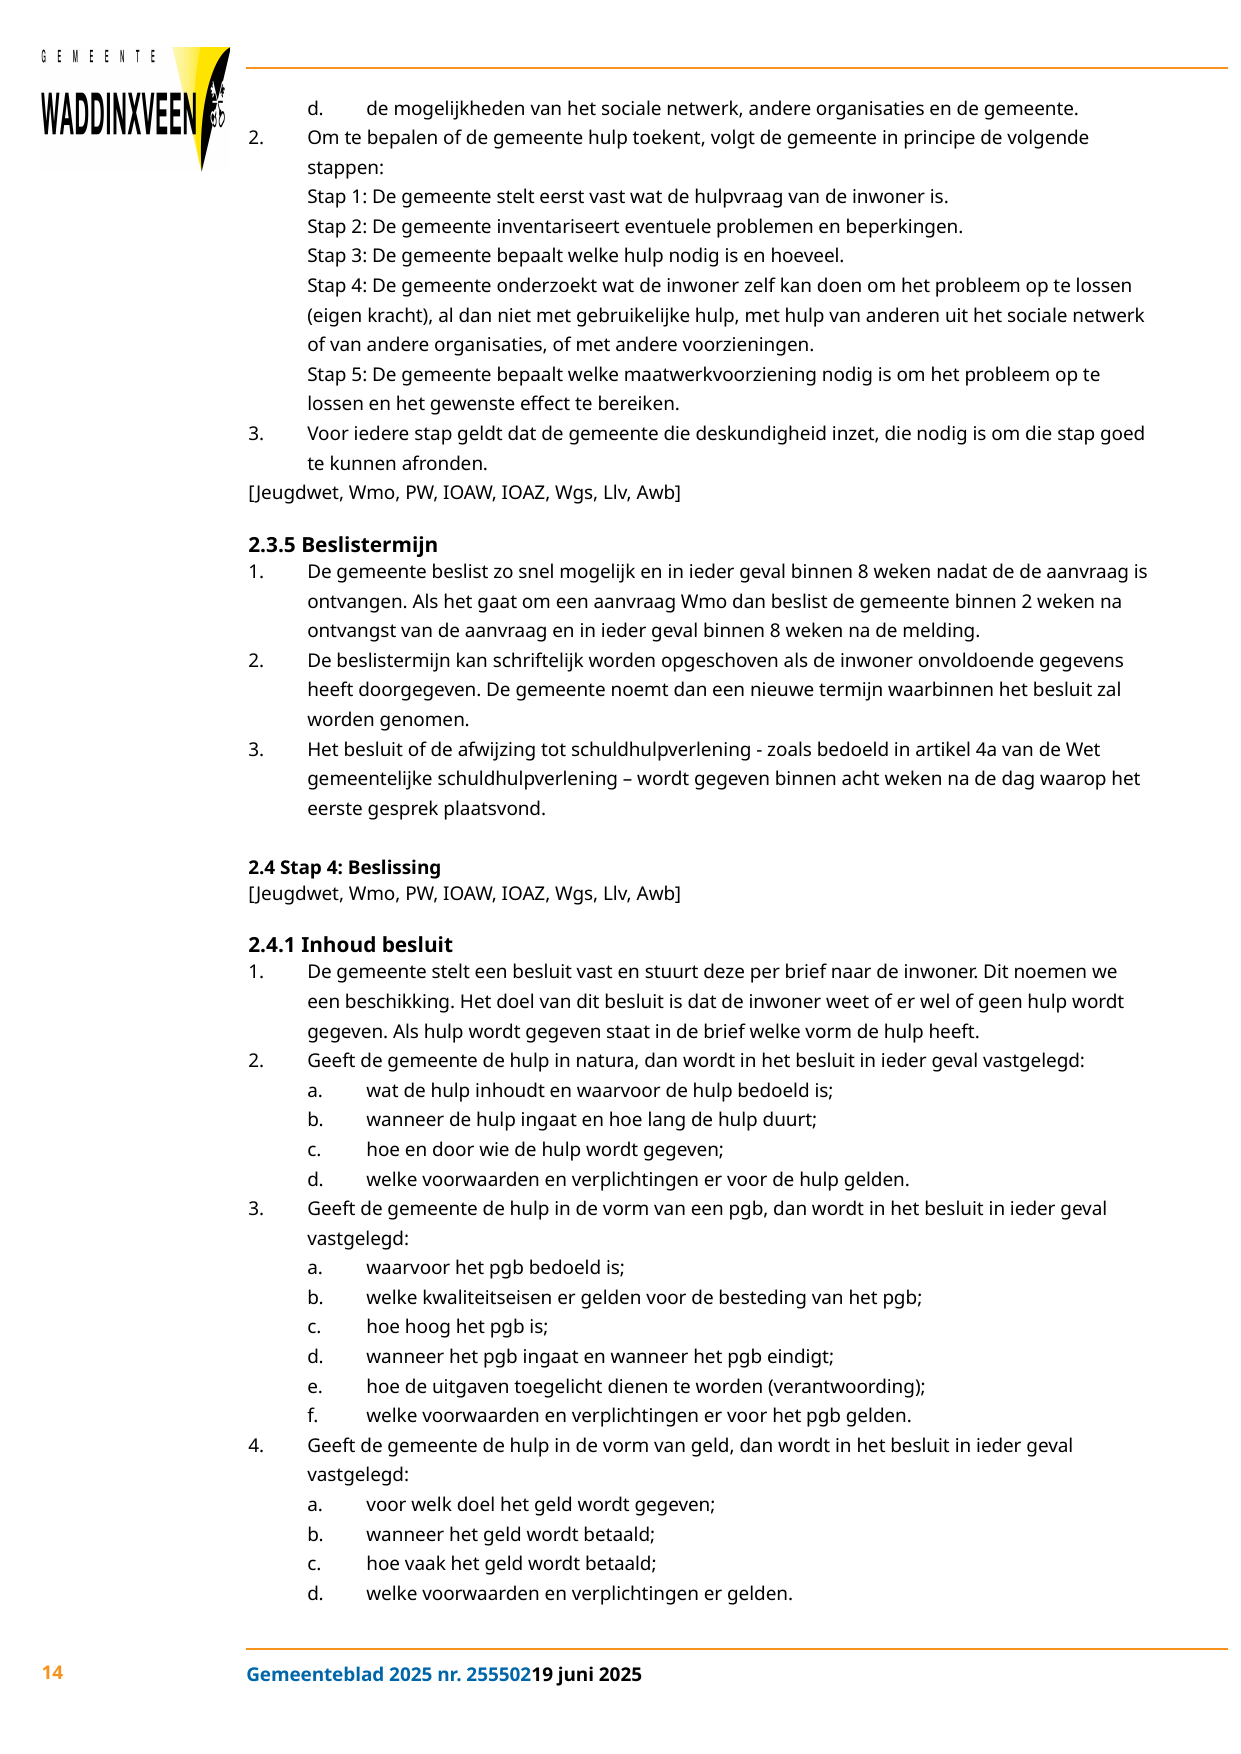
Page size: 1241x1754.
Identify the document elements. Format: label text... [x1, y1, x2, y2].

list wanneer het pgb ingaat en wanneer het pgb eindigt; [307, 1343, 1152, 1369]
list Stap 5: De gemeente bepaalt welke maatwerkvoorziening nodig is om het probleem op te lossen en het gewenste effect te bereiken. [248, 361, 1152, 416]
list hoe hoog het pgb is; [307, 1314, 1152, 1339]
list Geeft de gemeente de hulp in de vorm van geld, dan wordt in het besluit in ieder geval vastgelegd: [248, 1432, 1152, 1487]
list hoe en door wie de hulp wordt gegeven; [307, 1136, 1152, 1162]
list De beslistermijn kan schriftelijk worden opgeschoven als de inwoner onvoldoende gegevens heeft doorgegeven. De gemeente noemt dan een nieuwe termijn waarbinnen het besluit zal worden genomen. [248, 647, 1152, 732]
list hoe de uitgaven toegelicht dienen te worden (verantwoording); [307, 1373, 1152, 1398]
picture [41, 47, 231, 172]
list voor welk doel het geld wordt gegeven; [307, 1491, 1152, 1517]
list welke voorwaarden en verplichtingen er voor het pgb gelden. [307, 1402, 1152, 1428]
list Stap 2: De gemeente inventariseert eventuele problemen en beperkingen. [248, 213, 1152, 239]
list Stap 3: De gemeente bepaalt welke hulp nodig is en hoeveel. [248, 243, 1152, 268]
list welke voorwaarden en verplichtingen er voor de hulp gelden. [307, 1166, 1152, 1191]
list Stap 4: De gemeente onderzoekt wat de inwoner zelf kan doen om het probleem op te lossen (eigen kracht), al dan niet met gebruikelijke hulp, met hulp van anderen uit het sociale netwerk of van andere organisaties, of met andere voorzieningen. [248, 272, 1152, 357]
list welke kwaliteitseisen er gelden voor de besteding van het pgb; [307, 1284, 1152, 1310]
list Om te bepalen of de gemeente hulp toekent, volgt de gemeente in principe de volgende stappen: [248, 124, 1152, 180]
list wanneer het geld wordt betaald; [307, 1521, 1152, 1546]
list waarvoor het pgb bedoeld is; [307, 1254, 1152, 1280]
text [Jeugdwet, Wmo, PW, IOAW, IOAZ, Wgs, Llv, Awb] [248, 880, 1152, 906]
list Voor iedere stap geldt dat de gemeente die deskundigheid inzet, die nodig is om die stap goed te kunnen afronden. [248, 420, 1152, 476]
list hoe vaak het geld wordt betaald; [307, 1550, 1152, 1576]
text 2.4 Stap 4: Beslissing [248, 854, 1152, 880]
text 2.4.1 Inhoud besluit [248, 930, 1152, 959]
list Stap 1: De gemeente stelt eerst vast wat de hulpvraag van de inwoner is. [248, 183, 1152, 209]
list Geeft de gemeente de hulp in natura, dan wordt in het besluit in ieder geval vastgelegd: [248, 1047, 1152, 1073]
list Het besluit of de afwijzing tot schuldhulpverlening - zoals bedoeld in artikel 4a van de Wet gemeentelijke schuldhulpverlening – wordt gegeven binnen acht weken na de dag waarop het eerste gesprek plaatsvond. [248, 736, 1152, 821]
list wanneer de hulp ingaat en hoe lang de hulp duurt; [307, 1107, 1152, 1132]
list De gemeente stelt een besluit vast en stuurt deze per brief naar de inwoner. Dit noemen we een beschikking. Het doel van dit besluit is dat de inwoner weet of er wel of geen hulp wordt gegeven. Als hulp wordt gegeven staat in de brief welke vorm de hulp heeft. [248, 959, 1152, 1043]
list de mogelijkheden van het sociale netwerk, andere organisaties en de gemeente. [307, 95, 1152, 121]
list De gemeente beslist zo snel mogelijk en in ieder geval binnen 8 weken nadat de de aanvraag is ontvangen. Als het gaat om een aanvraag Wmo dan beslist de gemeente binnen 2 weken na ontvangst van de aanvraag en in ieder geval binnen 8 weken na de melding. [248, 558, 1152, 643]
list Geeft de gemeente de hulp in de vorm van een pgb, dan wordt in het besluit in ieder geval vastgelegd: [248, 1195, 1152, 1251]
text [Jeugdwet, Wmo, PW, IOAW, IOAZ, Wgs, Llv, Awb] [248, 479, 1152, 505]
text 2.3.5 Beslistermijn [248, 530, 1152, 558]
list welke voorwaarden en verplichtingen er gelden. [307, 1580, 1152, 1606]
list wat de hulp inhoudt en waarvoor de hulp bedoeld is; [307, 1077, 1152, 1103]
